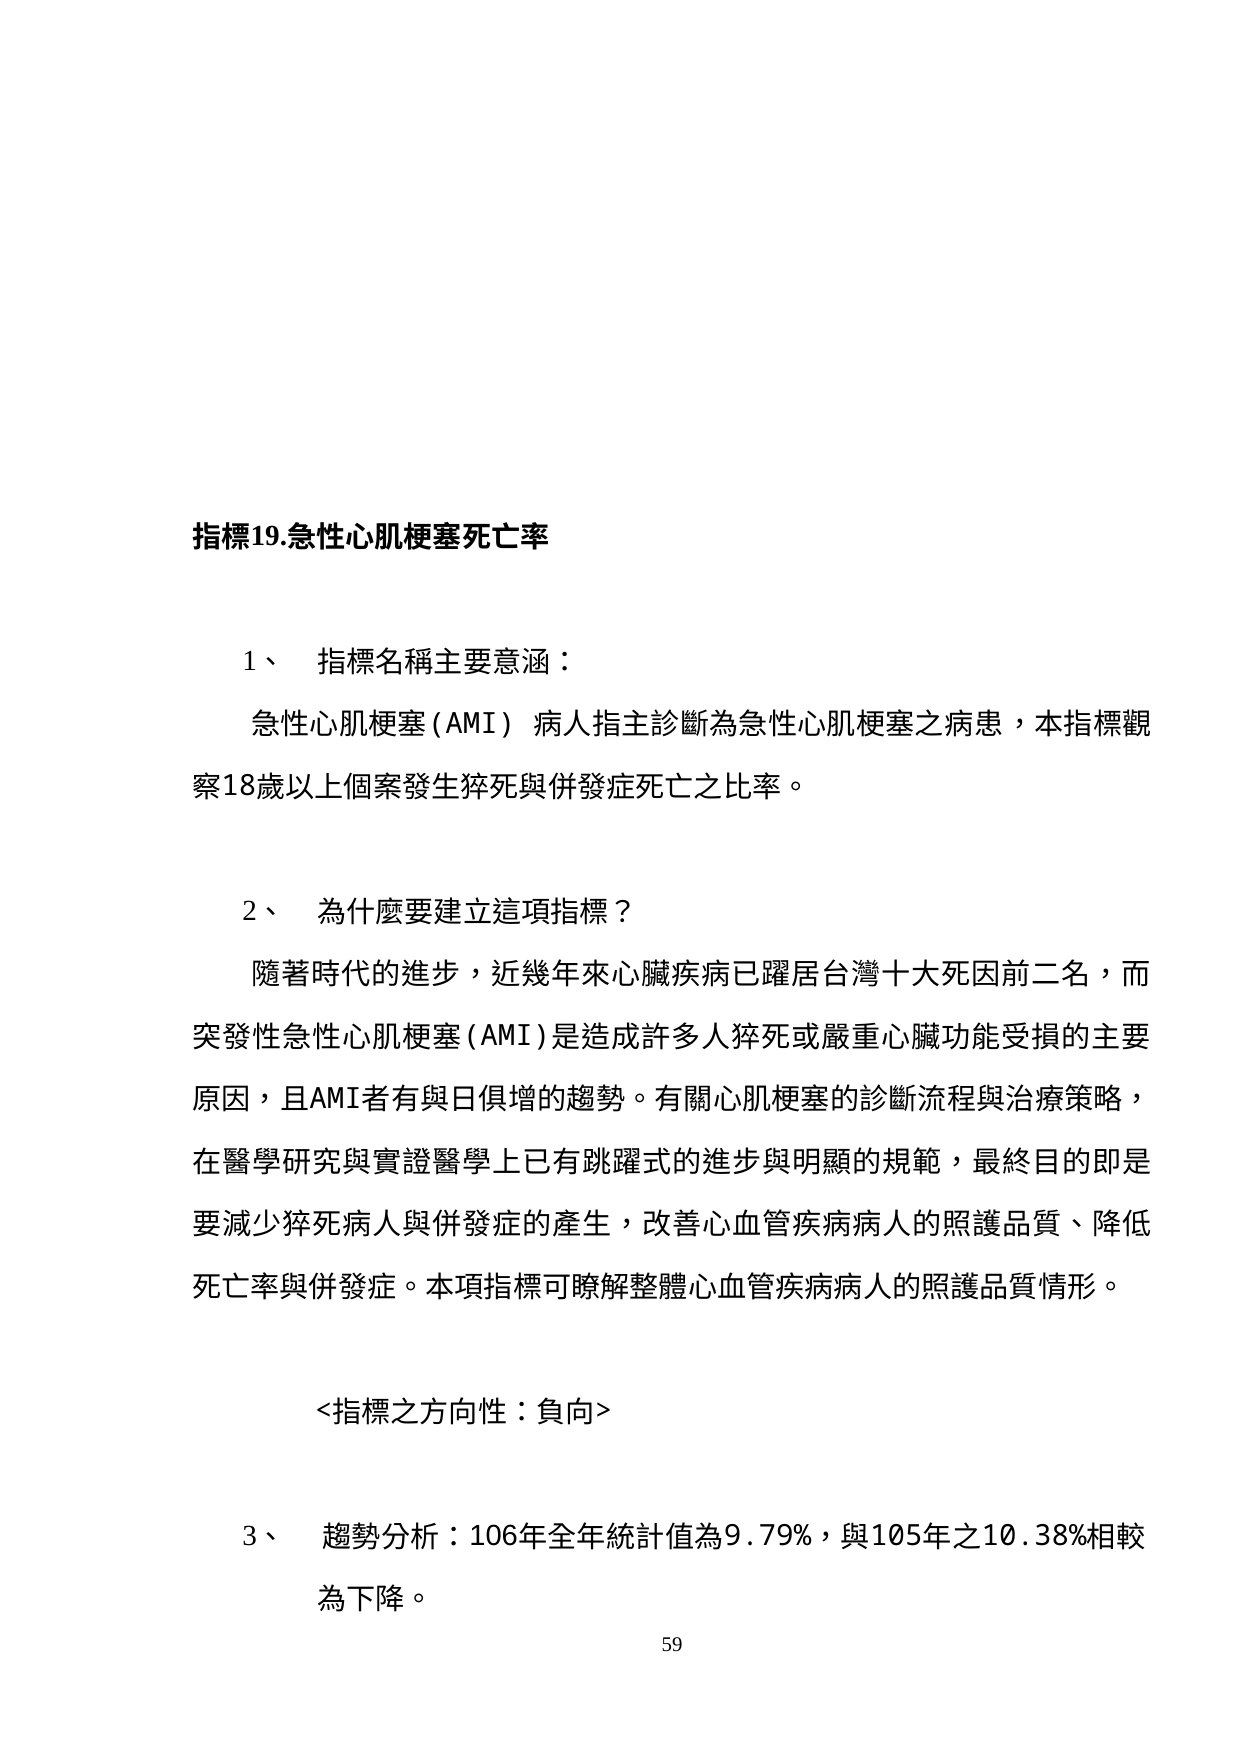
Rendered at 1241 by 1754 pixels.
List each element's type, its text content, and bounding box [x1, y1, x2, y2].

list 指標名稱主要意涵： [242, 618, 1145, 680]
list 為什麼要建立這項指標？ [242, 868, 1145, 930]
list 趨勢分析：106年全年統計值為9.79%，與105年之10.38%相較為下降。 [242, 1493, 1145, 1618]
text 急性心肌梗塞(AMI) 病人指主診斷為急性心肌梗塞之病患，本指標觀察18歲以上個案發生猝死與併發症死亡之比率。 [192, 680, 1152, 805]
text 指標19.急性心肌梗塞死亡率 [192, 493, 1145, 555]
text <指標之方向性：負向> [192, 1368, 1152, 1430]
text 隨著時代的進步，近幾年來心臟疾病已躍居台灣十大死因前二名，而突發性急性心肌梗塞(AMI)是造成許多人猝死或嚴重心臟功能受損的主要原因，且AMI者有與日俱增的趨勢。有關心肌梗塞的診斷流程與治療策略，在醫學研究與實證醫學上已有跳躍式的進步與明顯的規範，最終目的即是要減少猝死病人與併發症的產生，改善心血管疾病病人的照護品質、降低死亡率與併發症。本項指標可瞭解整體心血管疾病病人的照護品質情形。 [192, 930, 1152, 1305]
